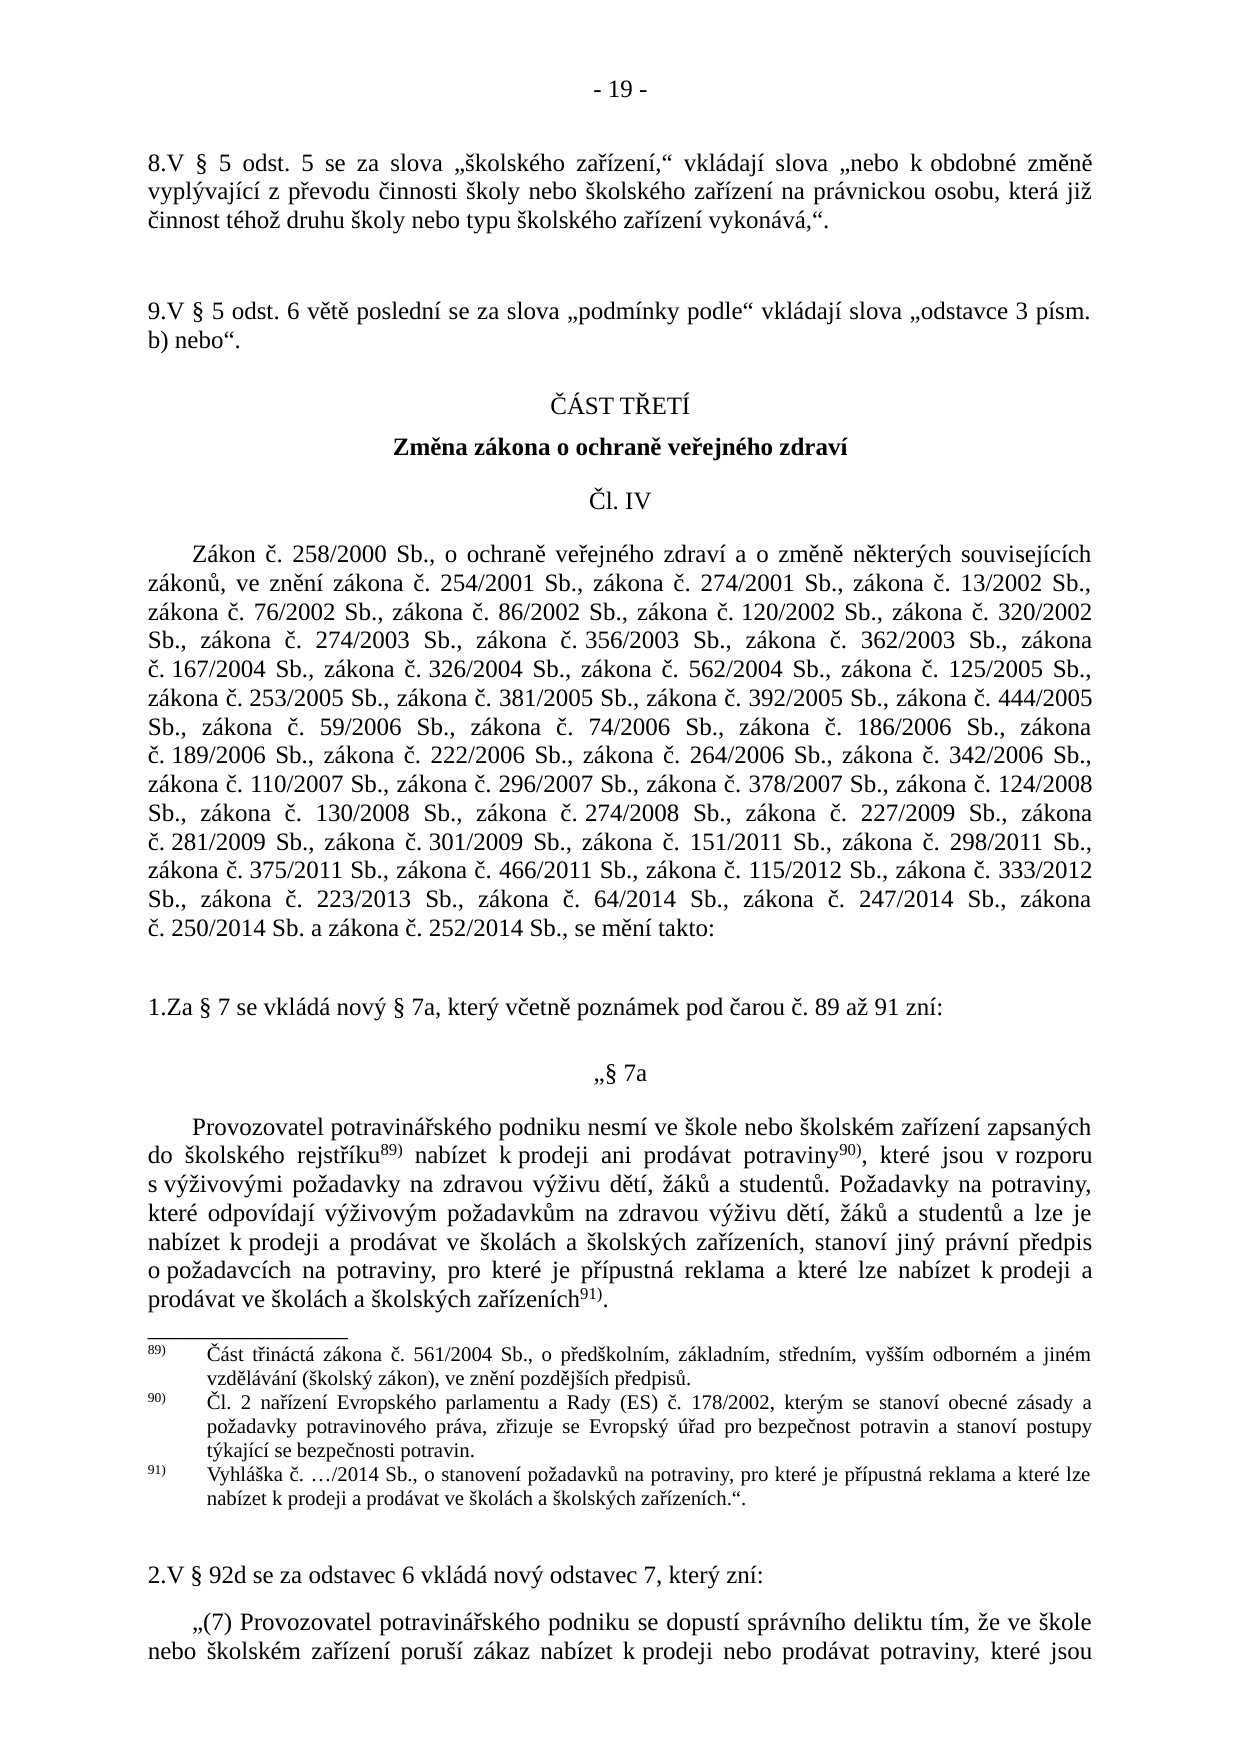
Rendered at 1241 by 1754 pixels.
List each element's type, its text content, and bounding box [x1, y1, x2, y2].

text 90) Čl. 2 nařízení Evropského parlamentu a Rady (ES) č. 178/2002, kterým se stanoví obecné zásady a požadavky potravinového práva, zřizuje se Evropský úřad pro bezpečnost potravin a stanoví postupy týkající se bezpečnosti potravin. [148, 1390, 1093, 1462]
text ________________ [148, 1313, 1093, 1342]
list Za § 7 se vkládá nový § 7a, který včetně poznámek pod čarou č. 89 až 91 zní: [148, 992, 1093, 1021]
text „(7) Provozovatel potravinářského podniku se dopustí správního deliktu tím, že ve škole nebo školském zařízení poruší zákaz nabízet k prodeji nebo prodávat potraviny, které jsou [148, 1607, 1093, 1665]
list V § 5 odst. 5 se za slova „školského zařízení,“ vkládají slova „nebo k obdobné změně vyplývající z převodu činnosti školy nebo školského zařízení na právnickou osobu, která již činnost téhož druhu školy nebo typu školského zařízení vykonává,“. [148, 148, 1093, 234]
text Zákon č. 258/2000 Sb., o ochraně veřejného zdraví a o změně některých souvisejících zákonů, ve znění zákona č. 254/2001 Sb., zákona č. 274/2001 Sb., zákona č. 13/2002 Sb., zákona č. 76/2002 Sb., zákona č. 86/2002 Sb., zákona č. 120/2002 Sb., zákona č. 320/2002 Sb., zákona č. 274/2003 Sb., zákona č. 356/2003 Sb., zákona č. 362/2003 Sb., zákona č. 167/2004 Sb., zákona č. 326/2004 Sb., zákona č. 562/2004 Sb., zákona č. 125/2005 Sb., zákona č. 253/2005 Sb., zákona č. 381/2005 Sb., zákona č. 392/2005 Sb., zákona č. 444/2005 Sb., zákona č. 59/2006 Sb., zákona č. 74/2006 Sb., zákona č. 186/2006 Sb., zákona č. 189/2006 Sb., zákona č. 222/2006 Sb., zákona č. 264/2006 Sb., zákona č. 342/2006 Sb., zákona č. 110/2007 Sb., zákona č. 296/2007 Sb., zákona č. 378/2007 Sb., zákona č. 124/2008 Sb., zákona č. 130/2008 Sb., zákona č. 274/2008 Sb., zákona č. 227/2009 Sb., zákona č. 281/2009 Sb., zákona č. 301/2009 Sb., zákona č. 151/2011 Sb., zákona č. 298/2011 Sb., zákona č. 375/2011 Sb., zákona č. 466/2011 Sb., zákona č. 115/2012 Sb., zákona č. 333/2012 Sb., zákona č. 223/2013 Sb., zákona č. 64/2014 Sb., zákona č. 247/2014 Sb., zákona č. 250/2014 Sb. a zákona č. 252/2014 Sb., se mění takto: [148, 539, 1093, 942]
text ČÁST TŘETÍ [148, 391, 1093, 420]
text 91) Vyhláška č. …/2014 Sb., o stanovení požadavků na potraviny, pro které je přípustná reklama a které lze nabízet k prodeji a prodávat ve školách a školských zařízeních.“. [148, 1462, 1093, 1510]
text Provozovatel potravinářského podniku nesmí ve škole nebo školském zařízení zapsaných do školského rejstříku89) nabízet k prodeji ani prodávat potraviny90), které jsou v rozporu s výživovými požadavky na zdravou výživu dětí, žáků a studentů. Požadavky na potraviny, které odpovídají výživovým požadavkům na zdravou výživu dětí, žáků a studentů a lze je nabízet k prodeji a prodávat ve školách a školských zařízeních, stanoví jiný právní předpis o požadavcích na potraviny, pro které je přípustná reklama a které lze nabízet k prodeji a prodávat ve školách a školských zařízeních91). [148, 1112, 1093, 1313]
list V § 92d se za odstavec 6 vkládá nový odstavec 7, který zní: [148, 1560, 1093, 1589]
text „§ 7a [148, 1058, 1093, 1087]
text Čl. IV [148, 486, 1093, 514]
text Změna zákona o ochraně veřejného zdraví [148, 432, 1093, 461]
list V § 5 odst. 6 větě poslední se za slova „podmínky podle“ vkládají slova „odstavce 3 písm. b) nebo“. [148, 296, 1093, 354]
text 89) Část třináctá zákona č. 561/2004 Sb., o předškolním, základním, středním, vyšším odborném a jiném vzdělávání (školský zákon), ve znění pozdějších předpisů. [148, 1342, 1093, 1390]
